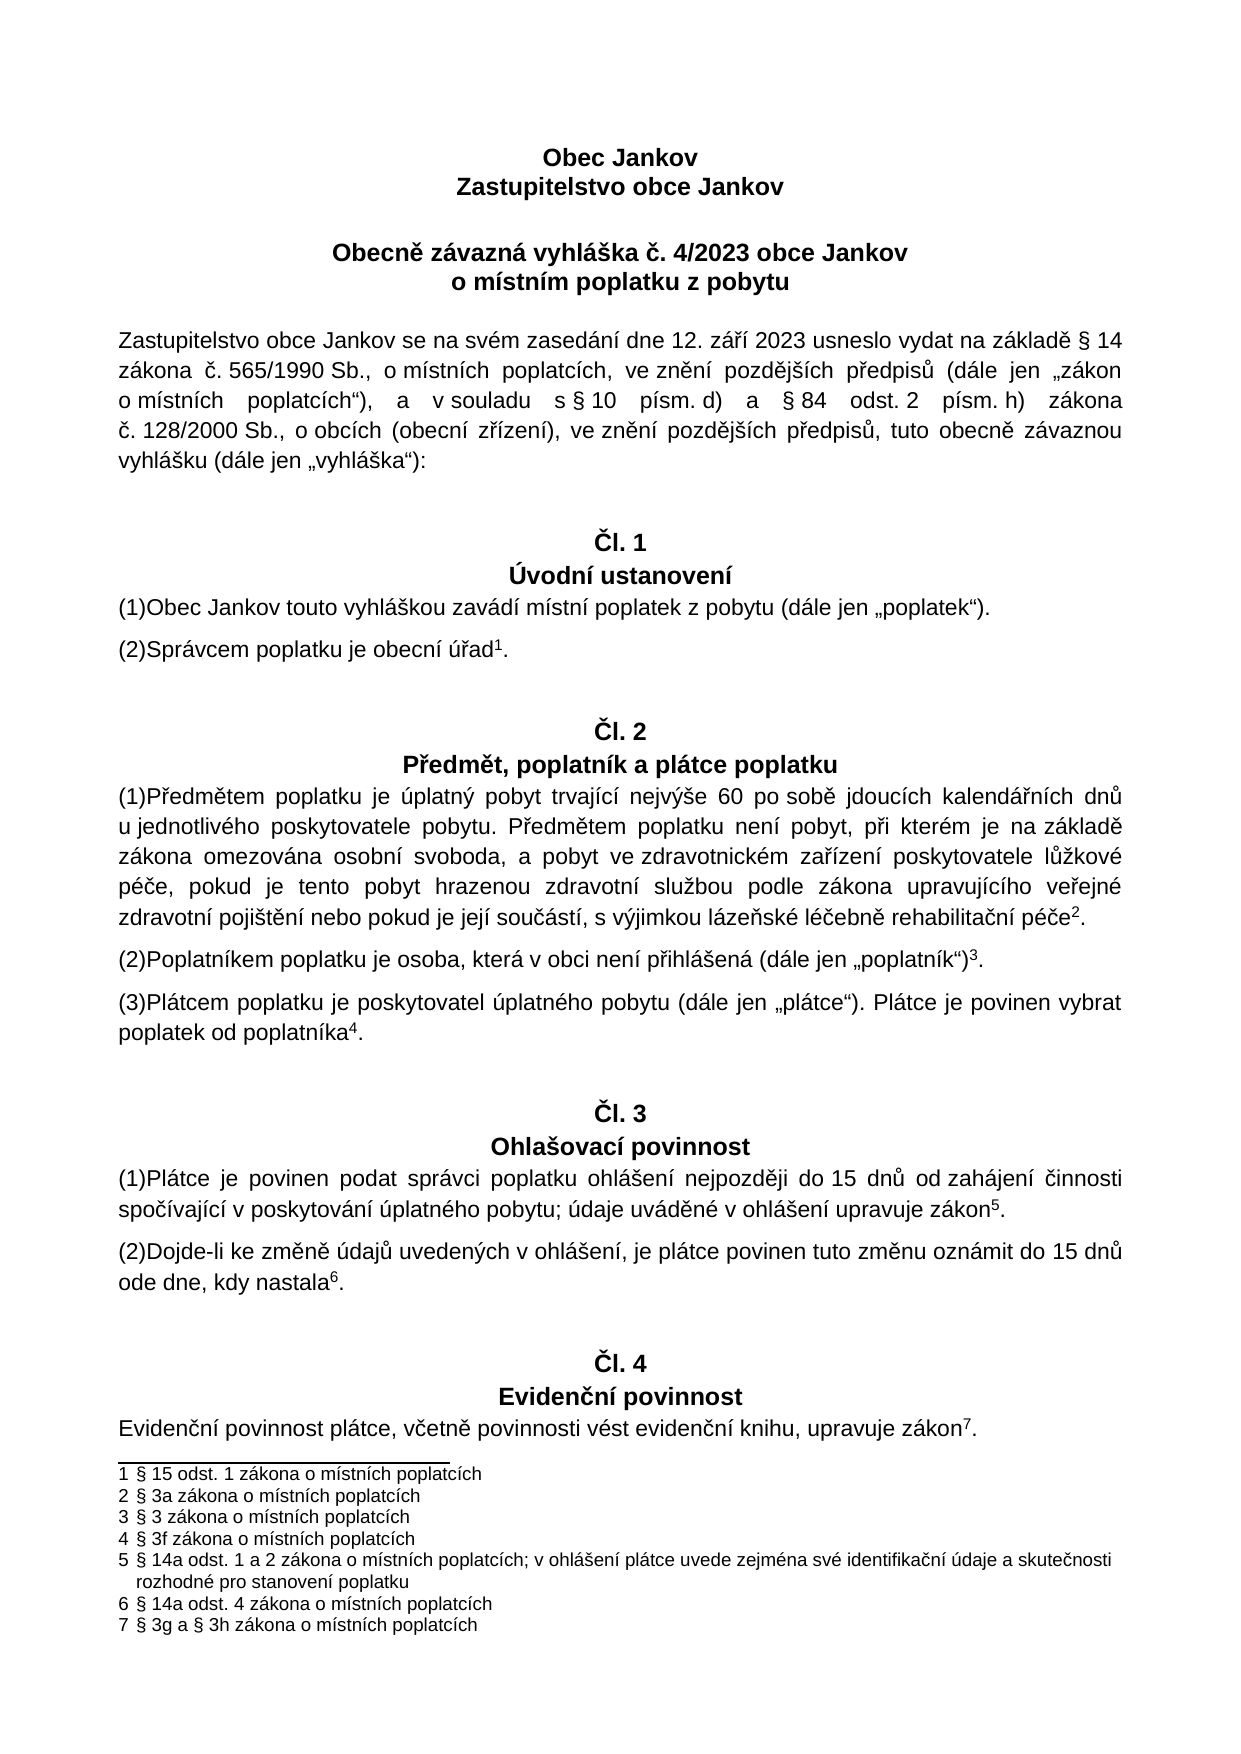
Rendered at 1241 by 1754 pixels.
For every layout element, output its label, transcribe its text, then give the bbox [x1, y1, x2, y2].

list § 3f zákona o místních poplatcích [118, 1528, 1122, 1549]
list Správcem poplatku je obecní úřad. [118, 636, 1122, 663]
list Předmětem poplatku je úplatný pobyt trvající nejvýše 60 po sobě jdoucích kalendářních dnů u jednotlivého poskytovatele pobytu. Předmětem poplatku není pobyt, při kterém je na základě zákona omezována osobní svoboda, a pobyt ve zdravotnickém zařízení poskytovatele lůžkové péče, pokud je tento pobyt hrazenou zdravotní službou podle zákona upravujícího veřejné zdravotní pojištění nebo pokud je její součástí, s výjimkou lázeňské léčebně rehabilitační péče. [118, 783, 1122, 930]
subtitle Obecně závazná vyhláška č. 4/2023 obce Jankov o místním poplatku z pobytu [118, 238, 1122, 295]
list § 3a zákona o místních poplatcích [118, 1484, 1122, 1506]
text Obec Jankov Zastupitelstvo obce Jankov [118, 143, 1122, 201]
list Plátcem poplatku je poskytovatel úplatného pobytu (dále jen „plátce“). Plátce je povinen vybrat poplatek od poplatníka. [118, 989, 1122, 1046]
list Poplatníkem poplatku je osoba, která v obci není přihlášená (dále jen „poplatník“). [118, 946, 1122, 973]
subtitle Čl. 1 Úvodní ustanovení [118, 528, 1122, 589]
list § 3 zákona o místních poplatcích [118, 1506, 1122, 1528]
list § 14a odst. 4 zákona o místních poplatcích [118, 1592, 1122, 1614]
text § 3g a § 3h zákona o místních poplatcích [118, 1614, 1122, 1635]
subtitle Čl. 2 Předmět, poplatník a plátce poplatku [118, 717, 1122, 778]
subtitle Čl. 4 Evidenční povinnost [118, 1349, 1122, 1411]
list Obec Jankov touto vyhláškou zavádí místní poplatek z pobytu (dále jen „poplatek“). [118, 594, 1122, 620]
list Dojde-li ke změně údajů uvedených v ohlášení, je plátce povinen tuto změnu oznámit do 15 dnů ode dne, kdy nastala. [118, 1238, 1122, 1295]
text Evidenční povinnost plátce, včetně povinnosti vést evidenční knihu, upravuje zákon. [118, 1415, 1122, 1441]
list § 15 odst. 1 zákona o místních poplatcích [118, 1463, 1122, 1484]
text Zastupitelstvo obce Jankov se na svém zasedání dne 12. září 2023 usneslo vydat na základě § 14 zákona č. 565/1990 Sb., o místních poplatcích, ve znění pozdějších předpisů (dále jen „zákon o místních poplatcích“), a v souladu s § 10 písm. d) a § 84 odst. 2 písm. h) zákona č. 128/2000 Sb., o obcích (obecní zřízení), ve znění pozdějších předpisů, tuto obecně závaznou vyhlášku (dále jen „vyhláška“): [118, 327, 1122, 474]
list § 14a odst. 1 a 2 zákona o místních poplatcích; v ohlášení plátce uvede zejména své identifikační údaje a skutečnosti rozhodné pro stanovení poplatku [118, 1549, 1122, 1592]
list Plátce je povinen podat správci poplatku ohlášení nejpozději do 15 dnů od zahájení činnosti spočívající v poskytování úplatného pobytu; údaje uváděné v ohlášení upravuje zákon. [118, 1165, 1122, 1222]
subtitle Čl. 3 Ohlašovací povinnost [118, 1099, 1122, 1161]
